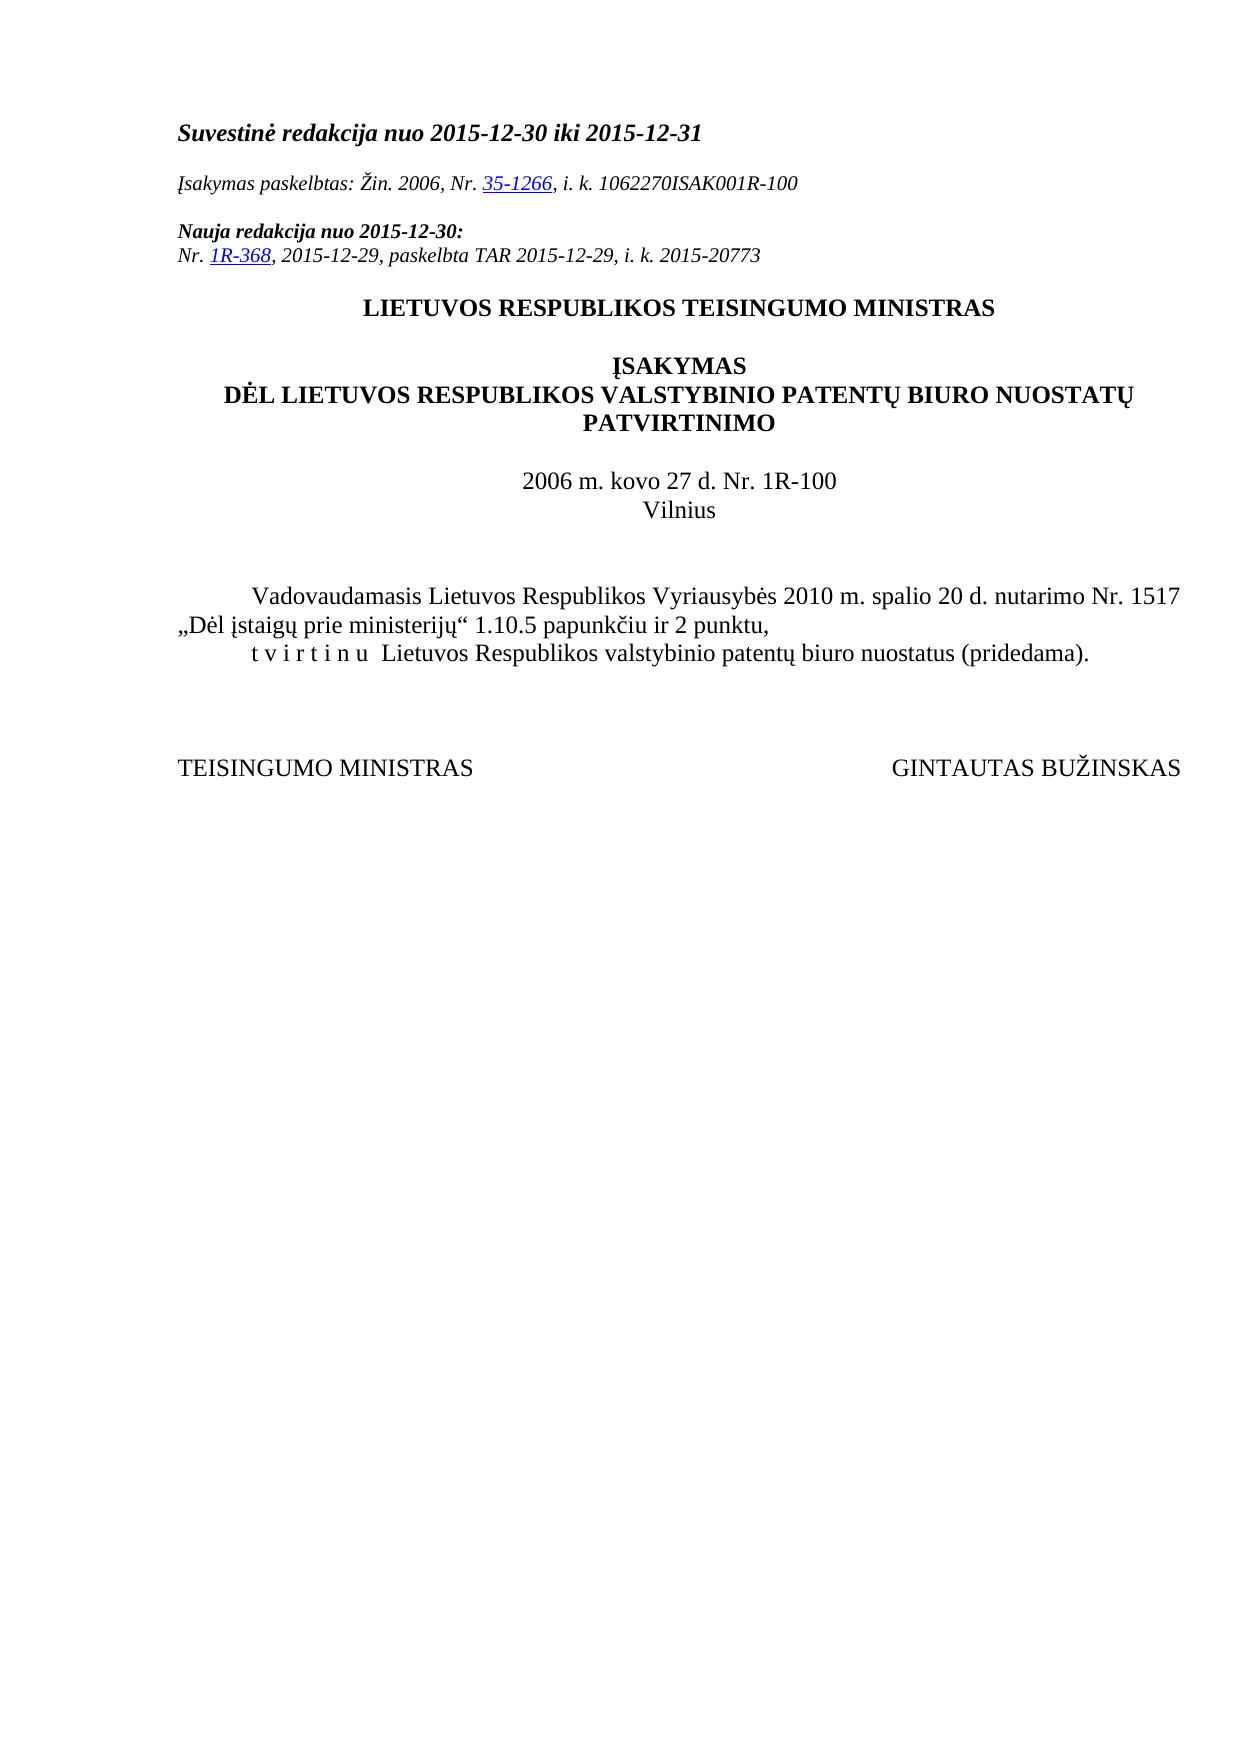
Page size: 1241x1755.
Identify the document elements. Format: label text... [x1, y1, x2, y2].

text TEISINGUMO MINISTRAS GINTAUTAS BUŽINSKAS [177, 753, 1181, 782]
text Įsakymas paskelbtas: Žin. 2006, Nr. 35-1266, i. k. 1062270ISAK001R-100 [177, 171, 1181, 195]
text ĮSAKYMAS [177, 351, 1181, 380]
text Nauja redakcija nuo 2015-12-30: [177, 219, 1181, 243]
text DĖL LIETUVOS RESPUBLIKOS VALSTYBINIO PATENTŲ BIURO NUOSTATŲ PATVIRTINIMO [177, 380, 1181, 437]
text Vadovaudamasis Lietuvos Respublikos Vyriausybės 2010 m. spalio 20 d. nutarimo Nr. 1517 „Dėl įstaigų prie ministerijų“ 1.10.5 papunkčiu ir 2 punktu, [177, 581, 1181, 638]
text tvirtinu Lietuvos Respublikos valstybinio patentų biuro nuostatus (pridedama). [177, 638, 1181, 667]
text Vilnius [177, 495, 1181, 523]
text Suvestinė redakcija nuo 2015-12-30 iki 2015-12-31 [177, 118, 1181, 147]
text 2006 m. kovo 27 d. Nr. 1R-100 [177, 466, 1181, 495]
text LIETUVOS RESPUBLIKOS TEISINGUMO MINISTRAS [177, 293, 1181, 322]
text Nr. 1R-368, 2015-12-29, paskelbta TAR 2015-12-29, i. k. 2015-20773 [177, 243, 1181, 267]
